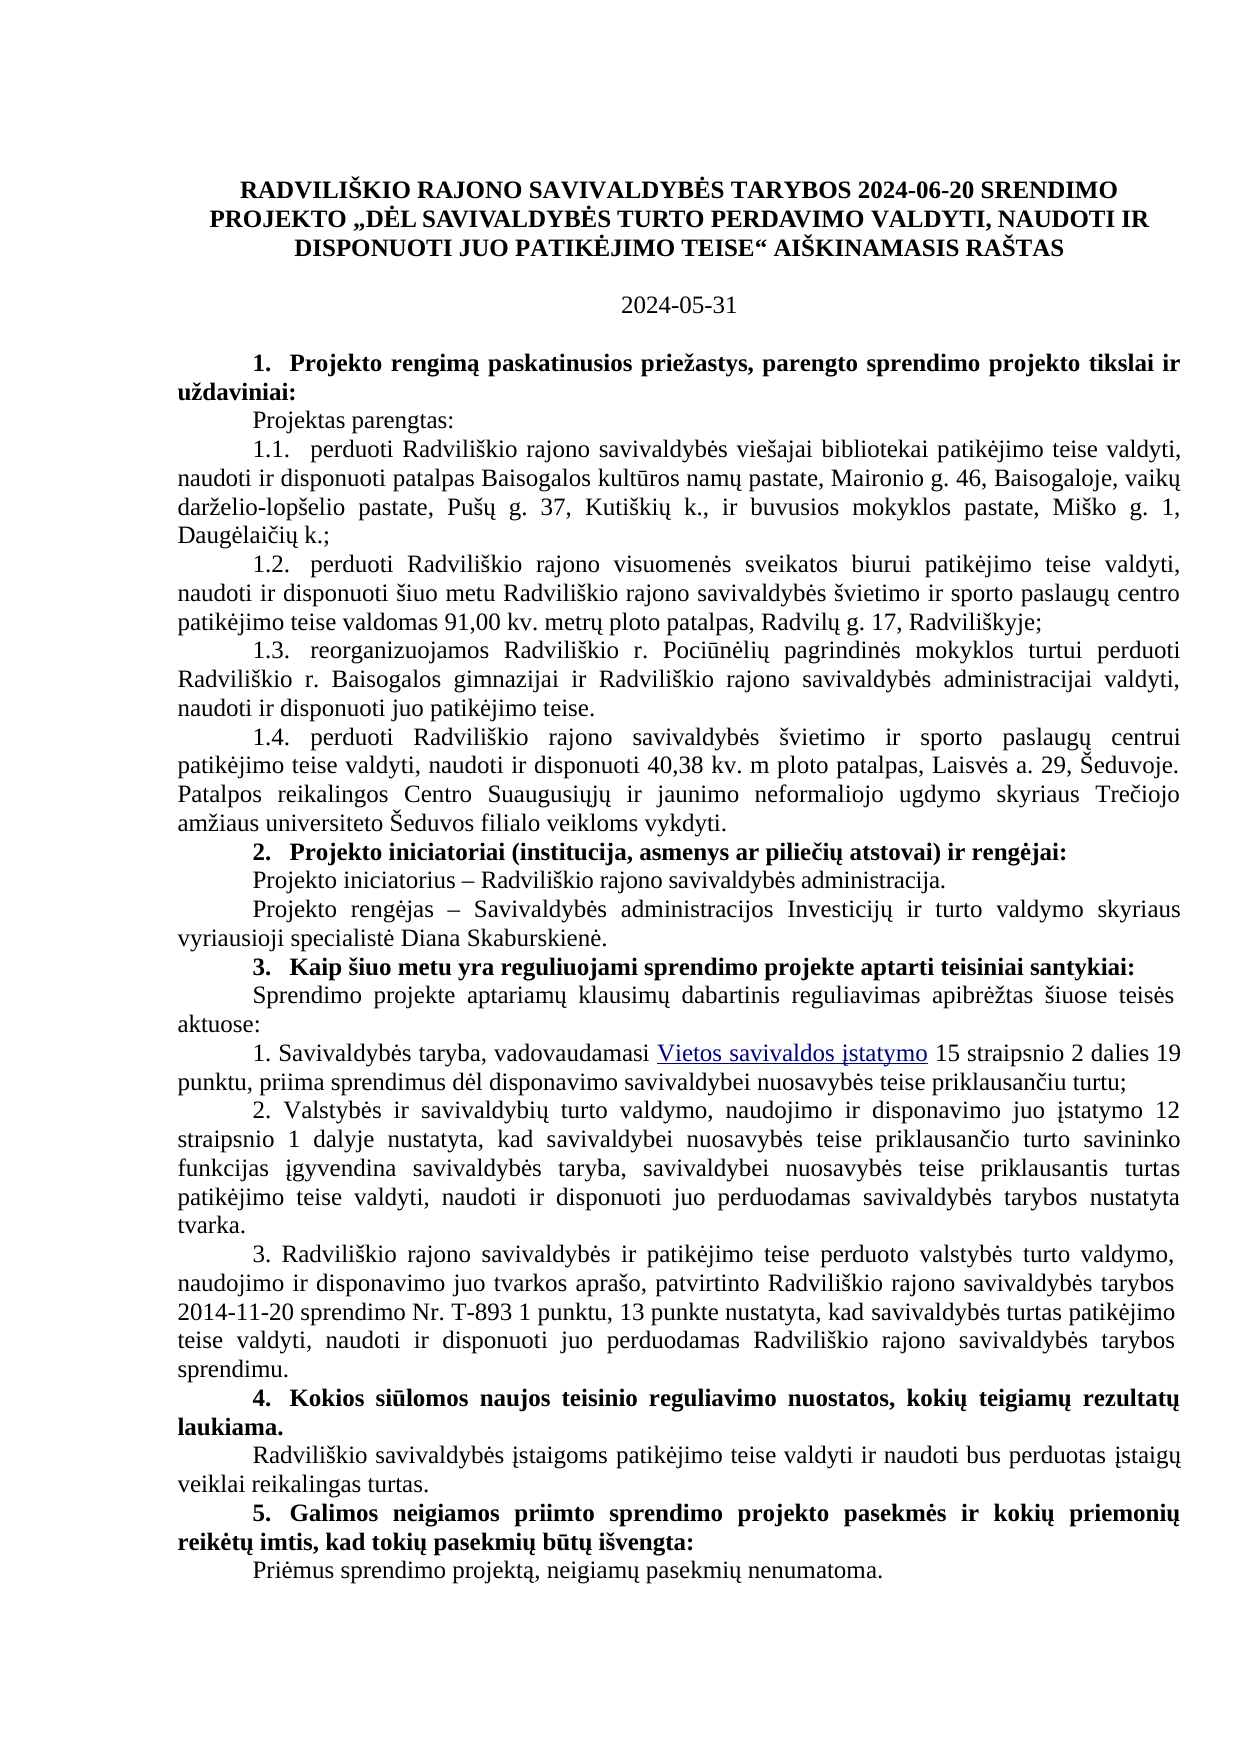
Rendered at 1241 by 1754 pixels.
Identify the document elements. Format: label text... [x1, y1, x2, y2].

text 1.3. reorganizuojamos Radviliškio r. Pociūnėlių pagrindinės mokyklos turtui perduoti Radviliškio r. Baisogalos gimnazijai ir Radviliškio rajono savivaldybės administracijai valdyti, naudoti ir disponuoti juo patikėjimo teise. [177, 636, 1181, 722]
text 1. Savivaldybės taryba, vadovaudamasi Vietos savivaldos įstatymo 15 straipsnio 2 dalies 19 punktu, priima sprendimus dėl disponavimo savivaldybei nuosavybės teise priklausančiu turtu; [177, 1038, 1181, 1096]
text Projektas parengtas: [177, 406, 1181, 434]
text Projekto iniciatorius – Radviliškio rajono savivaldybės administracija. [177, 866, 1181, 894]
text 1.1. perduoti Radviliškio rajono savivaldybės viešajai bibliotekai patikėjimo teise valdyti, naudoti ir disponuoti patalpas Baisogalos kultūros namų pastate, Maironio g. 46, Baisogaloje, vaikų darželio-lopšelio pastate, Pušų g. 37, Kutiškių k., ir buvusios mokyklos pastate, Miško g. 1, Daugėlaičių k.; [177, 434, 1181, 549]
text 3. Kaip šiuo metu yra reguliuojami sprendimo projekte aptarti teisiniai santykiai: [177, 952, 1181, 981]
text 2. Projekto iniciatoriai (institucija, asmenys ar piliečių atstovai) ir rengėjai: [177, 837, 1181, 866]
text Radviliškio rajono Savivaldybės tarybos 2024-06-20 srendimo projekto „Dėl Savivaldybės turto perdavimo valdyti, naudoti ir disponuoti juo patikėjimo teise“ AIŠKINAMASIS RAŠTAS [177, 176, 1181, 262]
text Sprendimo projekte aptariamų klausimų dabartinis reguliavimas apibrėžtas šiuose teisės aktuose: [177, 981, 1175, 1038]
text 2024-05-31 [177, 291, 1181, 319]
text 2. Valstybės ir savivaldybių turto valdymo, naudojimo ir disponavimo juo įstatymo 12 straipsnio 1 dalyje nustatyta, kad savivaldybei nuosavybės teise priklausančio turto savininko funkcijas įgyvendina savivaldybės taryba, savivaldybei nuosavybės teise priklausantis turtas patikėjimo teise valdyti, naudoti ir disponuoti juo perduodamas savivaldybės tarybos nustatyta tvarka. [177, 1096, 1181, 1239]
text Radviliškio savivaldybės įstaigoms patikėjimo teise valdyti ir naudoti bus perduotas įstaigų veiklai reikalingas turtas. [177, 1441, 1181, 1498]
text Priėmus sprendimo projektą, neigiamų pasekmių nenumatoma. [177, 1556, 1181, 1584]
text 3. Radviliškio rajono savivaldybės ir patikėjimo teise perduoto valstybės turto valdymo, naudojimo ir disponavimo juo tvarkos aprašo, patvirtinto Radviliškio rajono savivaldybės tarybos 2014-11-20 sprendimo Nr. T-893 1 punktu, 13 punkte nustatyta, kad savivaldybės turtas patikėjimo teise valdyti, naudoti ir disponuoti juo perduodamas Radviliškio rajono savivaldybės tarybos sprendimu. [177, 1239, 1175, 1383]
text 5. Galimos neigiamos priimto sprendimo projekto pasekmės ir kokių priemonių reikėtų imtis, kad tokių pasekmių būtų išvengta: [177, 1498, 1181, 1556]
text 1. Projekto rengimą paskatinusios priežastys, parengto sprendimo projekto tikslai ir uždaviniai: [177, 348, 1181, 406]
text 4. Kokios siūlomos naujos teisinio reguliavimo nuostatos, kokių teigiamų rezultatų laukiama. [177, 1383, 1181, 1441]
text 1.4. perduoti Radviliškio rajono savivaldybės švietimo ir sporto paslaugų centrui patikėjimo teise valdyti, naudoti ir disponuoti 40,38 kv. m ploto patalpas, Laisvės a. 29, Šeduvoje. Patalpos reikalingos Centro Suaugusiųjų ir jaunimo neformaliojo ugdymo skyriaus Trečiojo amžiaus universiteto Šeduvos filialo veikloms vykdyti. [177, 722, 1181, 837]
text Projekto rengėjas – Savivaldybės administracijos Investicijų ir turto valdymo skyriaus vyriausioji specialistė Diana Skaburskienė. [177, 894, 1181, 952]
text 1.2. perduoti Radviliškio rajono visuomenės sveikatos biurui patikėjimo teise valdyti, naudoti ir disponuoti šiuo metu Radviliškio rajono savivaldybės švietimo ir sporto paslaugų centro patikėjimo teise valdomas 91,00 kv. metrų ploto patalpas, Radvilų g. 17, Radviliškyje; [177, 549, 1181, 636]
